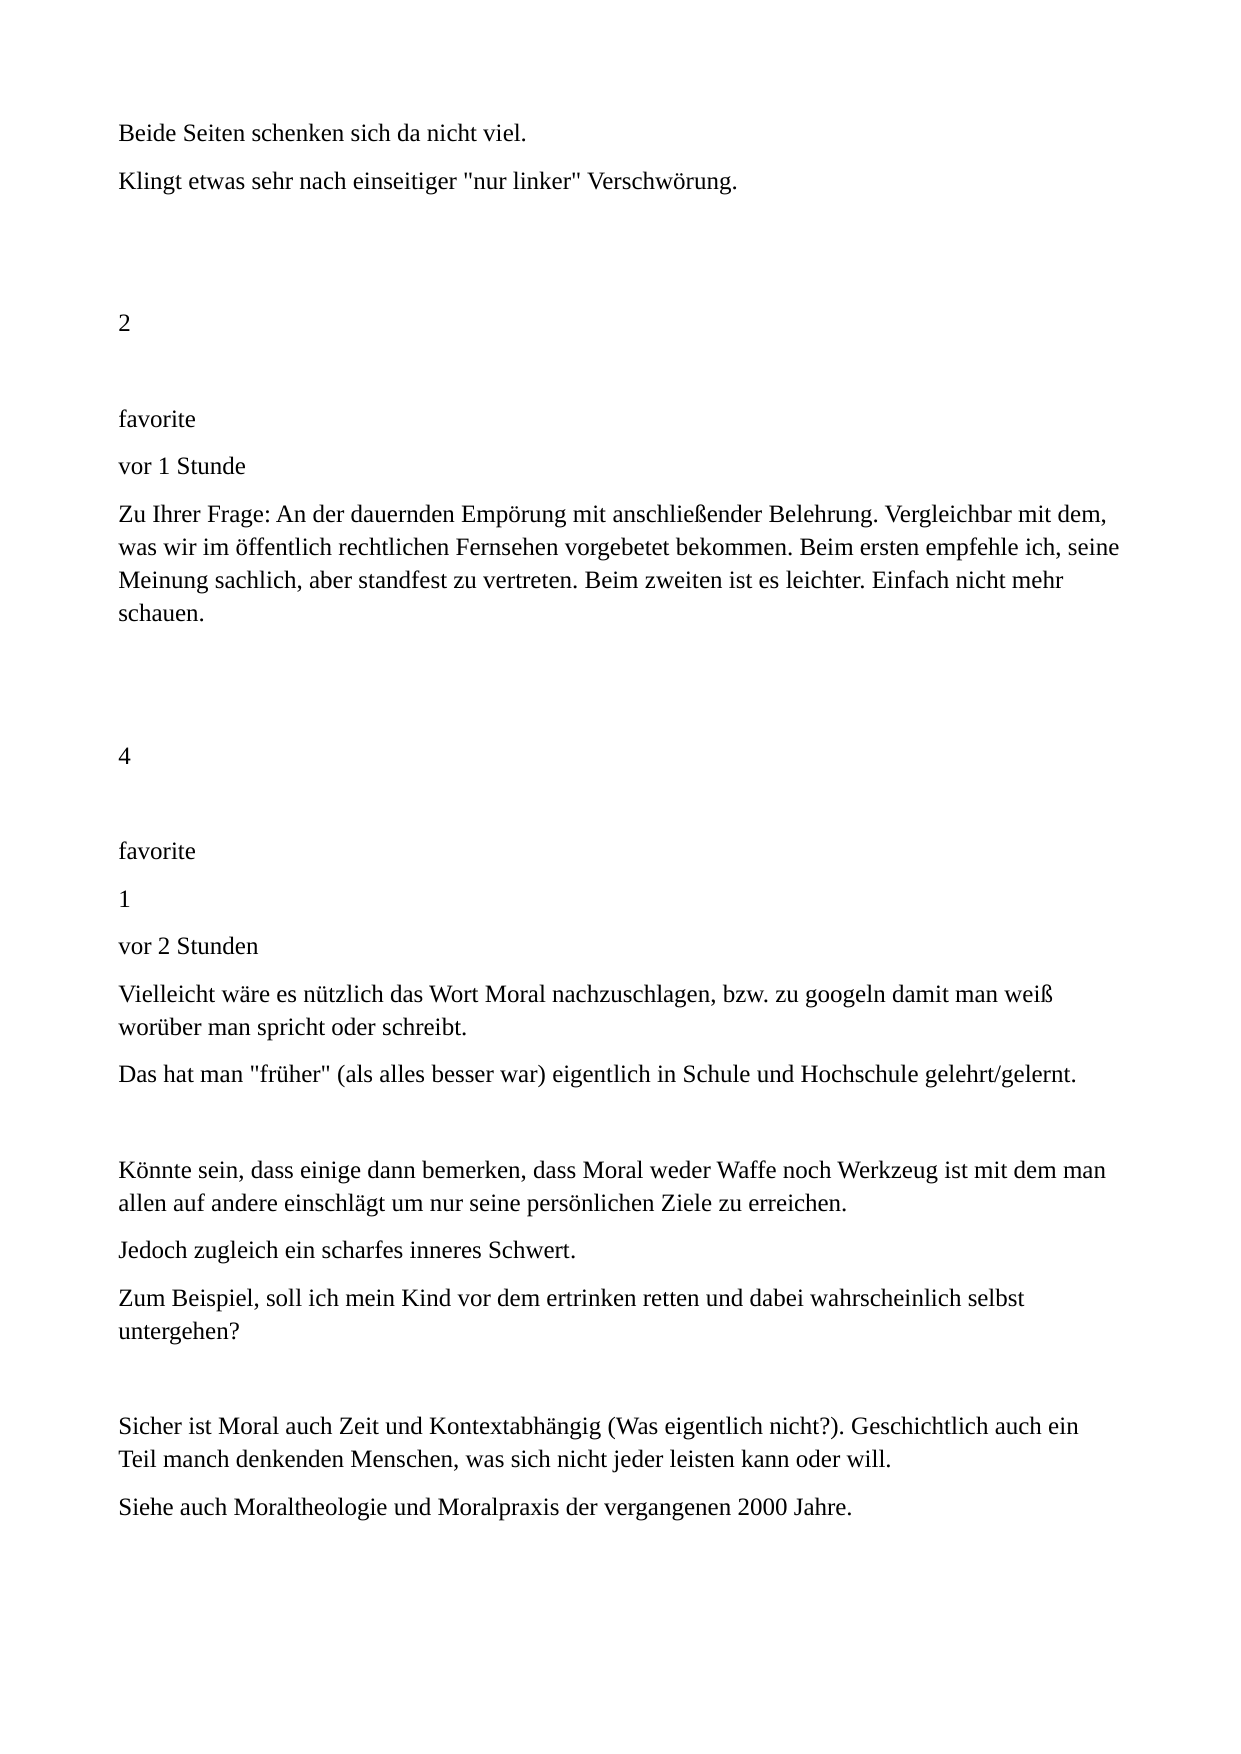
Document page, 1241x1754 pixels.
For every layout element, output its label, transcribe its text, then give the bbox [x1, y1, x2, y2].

text vor 1 Stunde [118, 451, 1122, 480]
text favorite [118, 404, 1122, 432]
text Klingt etwas sehr nach einseitiger "nur linker" Verschwörung. [118, 166, 1122, 194]
text Beide Seiten schenken sich da nicht viel. [118, 118, 1122, 147]
text vor 2 Stunden [118, 931, 1122, 960]
text Vielleicht wäre es nützlich das Wort Moral nachzuschlagen, bzw. zu googeln damit man weiß worüber man spricht oder schreibt. [118, 979, 1122, 1041]
text 2 [118, 308, 1122, 337]
text Das hat man "früher" (als alles besser war) eigentlich in Schule und Hochschule gelehrt/gelernt. [118, 1059, 1122, 1088]
text Zum Beispiel, soll ich mein Kind vor dem ertrinken retten und dabei wahrscheinlich selbst untergehen? [118, 1283, 1122, 1345]
text Jedoch zugleich ein scharfes inneres Schwert. [118, 1235, 1122, 1264]
text favorite [118, 836, 1122, 865]
text Sicher ist Moral auch Zeit und Kontextabhängig (Was eigentlich nicht?). Geschichtlich auch ein Teil manch denkenden Menschen, was sich nicht jeder leisten kann oder will. [118, 1411, 1122, 1473]
text 4 [118, 741, 1122, 769]
text Siehe auch Moraltheologie und Moralpraxis der vergangenen 2000 Jahre. [118, 1492, 1122, 1521]
text Zu Ihrer Frage: An der dauernden Empörung mit anschließender Belehrung. Vergleichbar mit dem, was wir im öffentlich rechtlichen Fernsehen vorgebetet bekommen. Beim ersten empfehle ich, seine Meinung sachlich, aber standfest zu vertreten. Beim zweiten ist es leichter. Einfach nicht mehr schauen. [118, 499, 1122, 627]
text 1 [118, 884, 1122, 912]
text Könnte sein, dass einige dann bemerken, dass Moral weder Waffe noch Werkzeug ist mit dem man allen auf andere einschlägt um nur seine persönlichen Ziele zu erreichen. [118, 1155, 1122, 1216]
